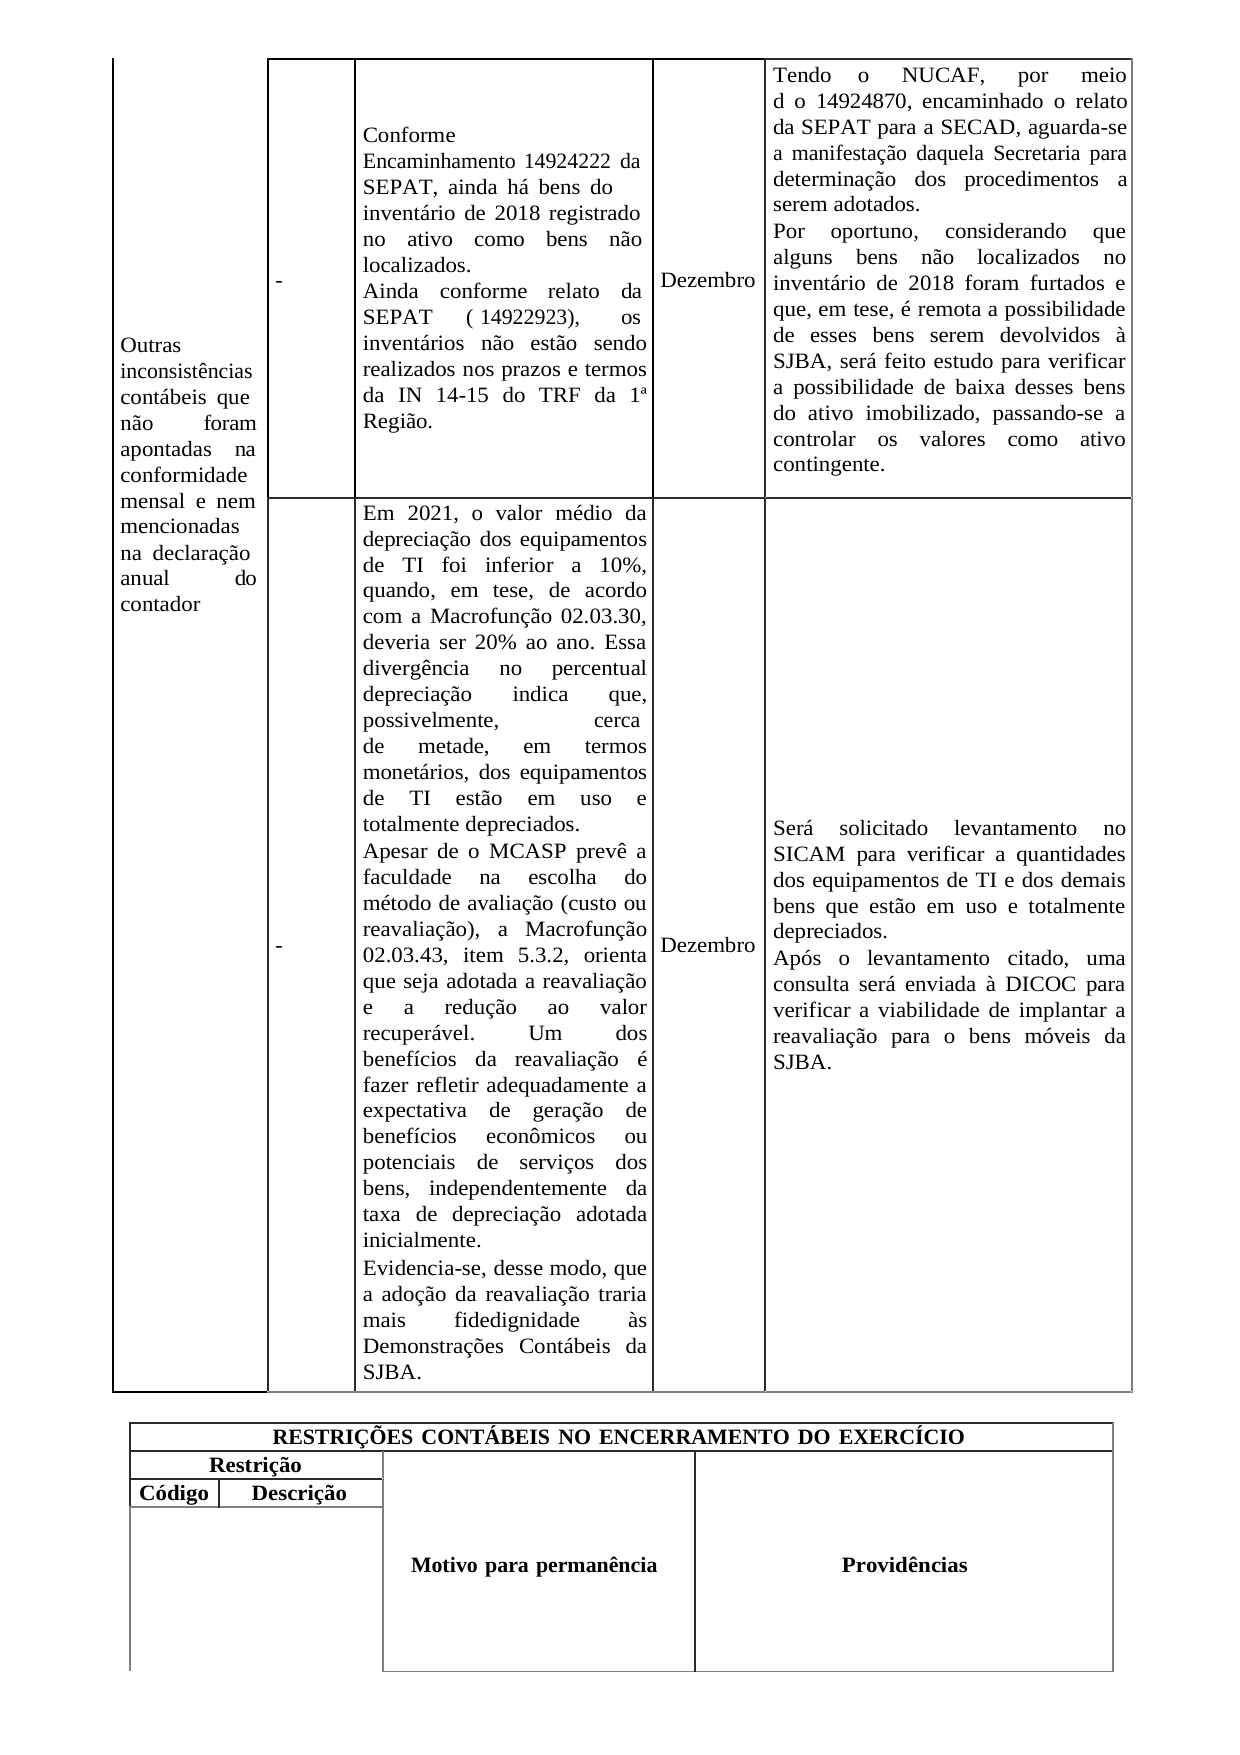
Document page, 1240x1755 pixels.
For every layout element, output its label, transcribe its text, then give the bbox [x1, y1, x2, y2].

table_header Conforme Encaminhamento 14924222 da SEPAT, ainda há bens do inventário de 2018 registrado no ativo como bens não localizados. Ainda conforme relato da SEPAT ( 14922923), os inventários não estão sendo realizados nos prazos e termos da IN 14-15 do TRF da 1ª Região. [356, 60, 652, 497]
table_header Outras inconsistências contábeis que não foram apontadas na conformidade mensal e nem mencionadas na declaração anual do contador [114, 58, 267, 1391]
table_cell Código [131, 1480, 218, 1506]
table_cell Restrição [131, 1452, 382, 1478]
table_header - [269, 60, 354, 497]
table_header Dezembro [654, 60, 764, 497]
table_header Tendo o NUCAF, por meio d o 14924870, encaminhado o relato da SEPAT para a SECAD, aguarda-se a manifestação daquela Secretaria para determinação dos procedimentos a serem adotados. Por oportuno, considerando que alguns bens não localizados no inventário de 2018 foram furtados e que, em tese, é remota a possibilidade de esses bens serem devolvidos à SJBA, será feito estudo para verificar a possibilidade de baixa desses bens do ativo imobilizado, passando-se a controlar os valores como ativo contingente. [766, 60, 1131, 497]
table_cell Descrição [220, 1480, 382, 1506]
table_cell Dezembro [654, 499, 764, 1391]
table_cell - [269, 499, 354, 1391]
table_cell Em 2021, o valor médio da depreciação dos equipamentos de TI foi inferior a 10%, quando, em tese, de acordo com a Macrofunção 02.03.30, deveria ser 20% ao ano. Essa divergência no percentual depreciação indica que, possivelmente, cerca de metade, em termos monetários, dos equipamentos de TI estão em uso e totalmente depreciados. Apesar de o MCASP prevê a faculdade na escolha do método de avaliação (custo ou reavaliação), a Macrofunção 02.03.43, item 5.3.2, orienta que seja adotada a reavaliação e a redução ao valor recuperável. Um dos benefícios da reavaliação é fazer refletir adequadamente a expectativa de geração de benefícios econômicos ou potenciais de serviços dos bens, independentemente da taxa de depreciação adotada inicialmente. Evidencia-se, desse modo, que a adoção da reavaliação traria mais fidedignidade às Demonstrações Contábeis da SJBA. [356, 499, 652, 1391]
table_header RESTRIÇÕES CONTÁBEIS NO ENCERRAMENTO DO EXERCÍCIO [131, 1424, 1112, 1450]
table_cell [131, 1508, 382, 1671]
table_cell Será solicitado levantamento no SICAM para verificar a quantidades dos equipamentos de TI e dos demais bens que estão em uso e totalmente depreciados. Após o levantamento citado, uma consulta será enviada à DICOC para verificar a viabilidade de implantar a reavaliação para o bens móveis da SJBA. [766, 499, 1131, 1391]
table_cell Providências [696, 1452, 1112, 1671]
table_cell Motivo para permanência [384, 1452, 694, 1671]
